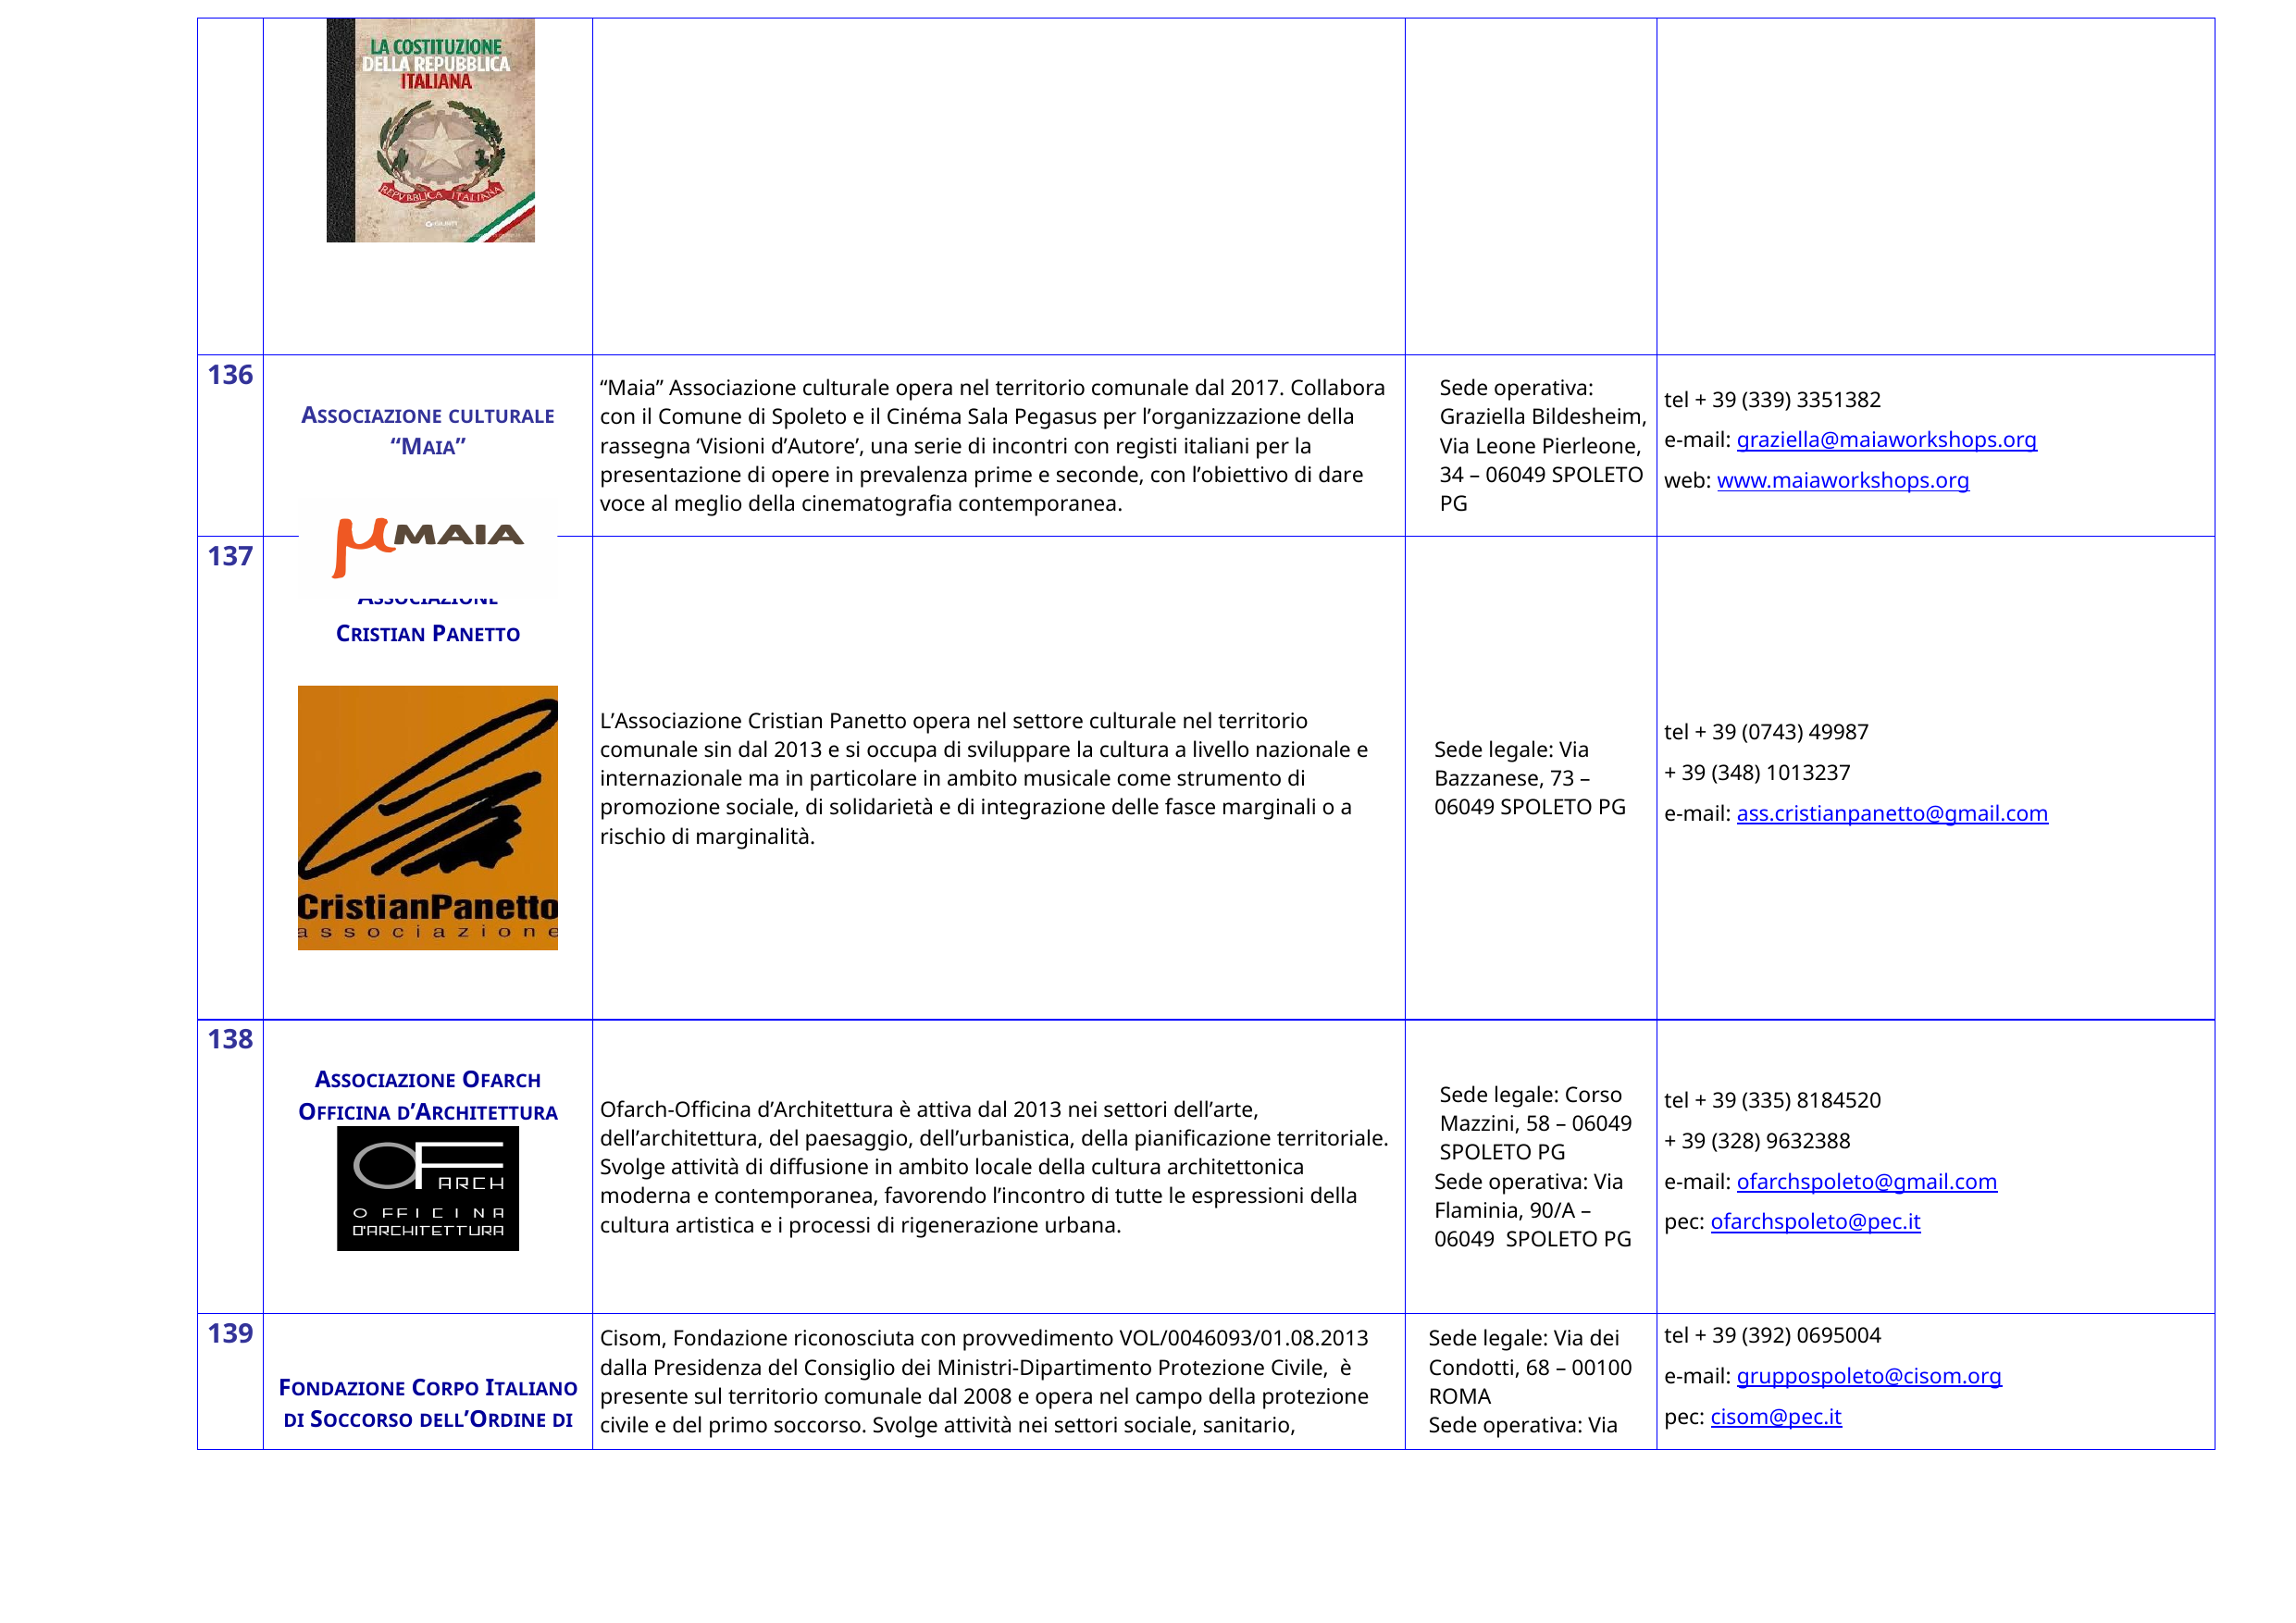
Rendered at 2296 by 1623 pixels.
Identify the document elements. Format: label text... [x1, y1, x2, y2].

table_cell Sede operativa: Graziella Bildesheim, Via Leone Pierleone, 34 – 06049 SPOLETO PG [1406, 355, 1657, 536]
picture [337, 1126, 519, 1251]
table_cell 137 [198, 537, 263, 1019]
table_cell tel + 39 (0743) 49987 + 39 (348) 1013237 e-mail: ass.cristianpanetto@gmail.com [1657, 537, 2215, 1019]
table_cell [198, 19, 263, 354]
table_cell Associazione culturale “Maia” [264, 355, 592, 536]
table_cell 136 [198, 355, 263, 536]
table_cell Fondazione Corpo Italiano di Soccorso dell’Ordine di [264, 1314, 592, 1449]
table_cell Sede legale: Corso Mazzini, 58 – 06049 SPOLETO PG Sede operativa: Via Flaminia, 90/A – 06049 SPOLETO PG [1406, 1021, 1657, 1313]
picture [298, 686, 558, 950]
table_cell [593, 19, 1405, 354]
table_cell 139 [198, 1314, 263, 1449]
table_cell tel + 39 (335) 8184520 + 39 (328) 9632388 e-mail: ofarchspoleto@gmail.com pec: ofarchspoleto@pec.it [1657, 1021, 2215, 1313]
table_cell [1657, 19, 2215, 354]
table_cell Sede legale: Via Bazzanese, 73 – 06049 SPOLETO PG [1406, 537, 1657, 1019]
table_cell Ofarch-Officina d’Architettura è attiva dal 2013 nei settori dell’arte, dell’architettura, del paesaggio, dell’urbanistica, della pianificazione territoriale. Svolge attività di diffusione in ambito locale della cultura architettonica moderna e contemporanea, favorendo l’incontro di tutte le espressioni della cultura artistica e i processi di rigenerazione urbana. [593, 1021, 1405, 1313]
table_cell [264, 19, 592, 354]
table_cell Associazione Ofarch Officina d’Architettura [264, 1021, 592, 1313]
table_cell [1406, 19, 1657, 354]
picture [298, 498, 558, 599]
table_cell Associazione Cristian Panetto [264, 537, 592, 1019]
table_cell tel + 39 (339) 3351382 e-mail: graziella@maiaworkshops.org web: www.maiaworkshops.org [1657, 355, 2215, 536]
table_cell tel + 39 (392) 0695004 e-mail: gruppospoleto@cisom.org pec: cisom@pec.it [1657, 1314, 2215, 1449]
picture [327, 19, 536, 242]
table_cell Sede legale: Via dei Condotti, 68 – 00100 ROMA Sede operativa: Via [1406, 1314, 1657, 1449]
table_cell 138 [198, 1021, 263, 1313]
table_cell Cisom, Fondazione riconosciuta con provvedimento VOL/0046093/01.08.2013 dalla Presidenza del Consiglio dei Ministri-Dipartimento Protezione Civile, è presente sul territorio comunale dal 2008 e opera nel campo della protezione civile e del primo soccorso. Svolge attività nei settori sociale, sanitario, [593, 1314, 1405, 1449]
table_cell L’Associazione Cristian Panetto opera nel settore culturale nel territorio comunale sin dal 2013 e si occupa di sviluppare la cultura a livello nazionale e internazionale ma in particolare in ambito musicale come strumento di promozione sociale, di solidarietà e di integrazione delle fasce marginali o a rischio di marginalità. [593, 537, 1405, 1019]
table_cell “Maia” Associazione culturale opera nel territorio comunale dal 2017. Collabora con il Comune di Spoleto e il Cinéma Sala Pegasus per l’organizzazione della rassegna ‘Visioni d’Autore’, una serie di incontri con registi italiani per la presentazione di opere in prevalenza prime e seconde, con l’obiettivo di dare voce al meglio della cinematografia contemporanea. [593, 355, 1405, 536]
